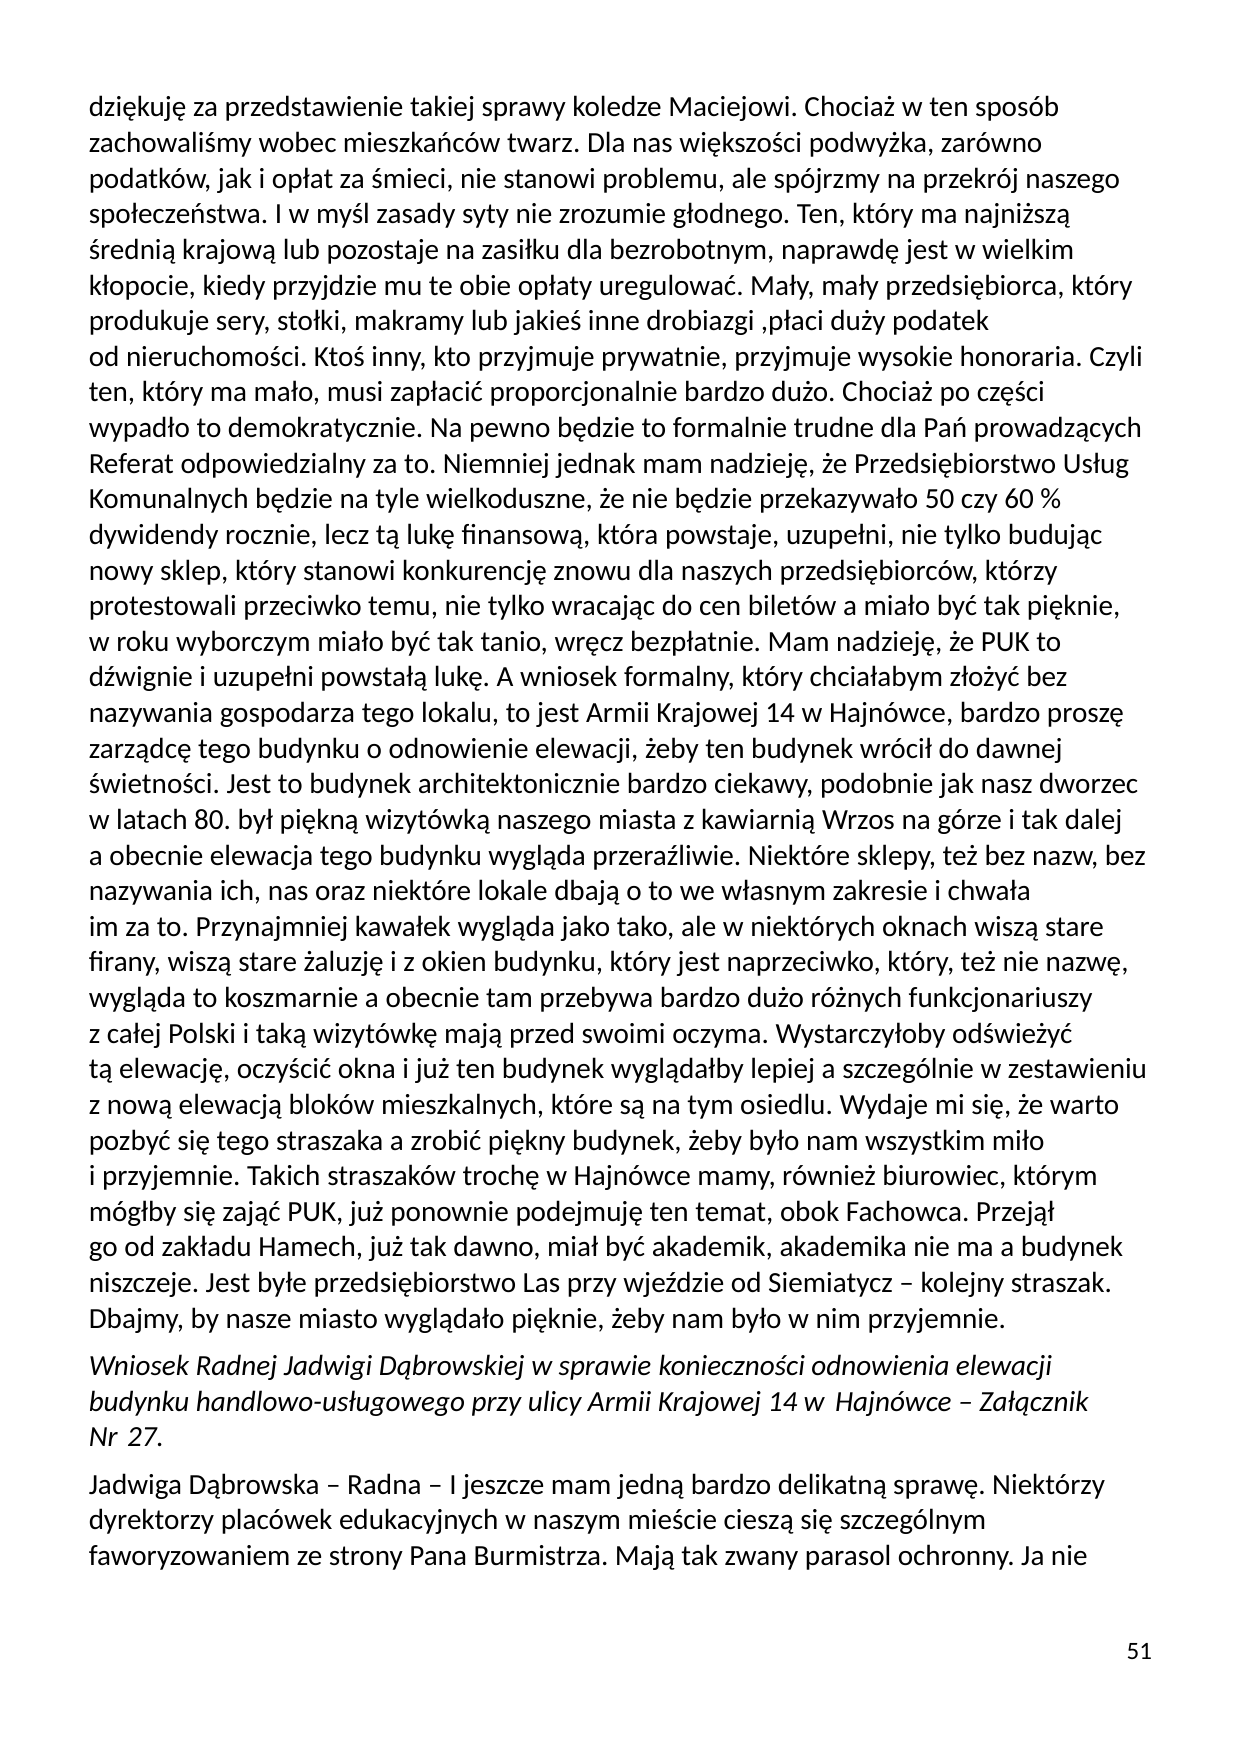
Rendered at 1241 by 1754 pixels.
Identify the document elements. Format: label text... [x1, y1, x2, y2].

text Jadwiga Dąbrowska – Radna – I jeszcze mam jedną bardzo delikatną sprawę. Niektórzy dyrektorzy placówek edukacyjnych w naszym mieście cieszą się szczególnym faworyzowaniem ze strony Pana Burmistrza. Mają tak zwany parasol ochronny. Ja nie [88, 1466, 1152, 1573]
text dziękuję za przedstawienie takiej sprawy koledze Maciejowi. Chociaż w ten sposób zachowaliśmy wobec mieszkańców twarz. Dla nas większości podwyżka, zarówno podatków, jak i opłat za śmieci, nie stanowi problemu, ale spójrzmy na przekrój naszego społeczeństwa. I w myśl zasady syty nie zrozumie głodnego. Ten, który ma najniższą średnią krajową lub pozostaje na zasiłku dla bezrobotnym, naprawdę jest w wielkim kłopocie, kiedy przyjdzie mu te obie opłaty uregulować. Mały, mały przedsiębiorca, który produkuje sery, stołki, makramy lub jakieś inne drobiazgi ,płaci duży podatek od nieruchomości. Ktoś inny, kto przyjmuje prywatnie, przyjmuje wysokie honoraria. Czyli ten, który ma mało, musi zapłacić proporcjonalnie bardzo dużo. Chociaż po części wypadło to demokratycznie. Na pewno będzie to formalnie trudne dla Pań prowadzących Referat odpowiedzialny za to. Niemniej jednak mam nadzieję, że Przedsiębiorstwo Usług Komunalnych będzie na tyle wielkoduszne, że nie będzie przekazywało 50 czy 60 % dywidendy rocznie, lecz tą lukę finansową, która powstaje, uzupełni, nie tylko budując nowy sklep, który stanowi konkurencję znowu dla naszych przedsiębiorców, którzy protestowali przeciwko temu, nie tylko wracając do cen biletów a miało być tak pięknie, w roku wyborczym miało być tak tanio, wręcz bezpłatnie. Mam nadzieję, że PUK to dźwignie i uzupełni powstałą lukę. A wniosek formalny, który chciałabym złożyć bez nazywania gospodarza tego lokalu, to jest Armii Krajowej 14 w Hajnówce, bardzo proszę zarządcę tego budynku o odnowienie elewacji, żeby ten budynek wrócił do dawnej świetności. Jest to budynek architektonicznie bardzo ciekawy, podobnie jak nasz dworzec w latach 80. był piękną wizytówką naszego miasta z kawiarnią Wrzos na górze i tak dalej a obecnie elewacja tego budynku wygląda przeraźliwie. Niektóre sklepy, też bez nazw, bez nazywania ich, nas oraz niektóre lokale dbają o to we własnym zakresie i chwała im za to. Przynajmniej kawałek wygląda jako tako, ale w niektórych oknach wiszą stare firany, wiszą stare żaluzję i z okien budynku, który jest naprzeciwko, który, też nie nazwę, wygląda to koszmarnie a obecnie tam przebywa bardzo dużo różnych funkcjonariuszy z całej Polski i taką wizytówkę mają przed swoimi oczyma. Wystarczyłoby odświeżyć tą elewację, oczyścić okna i już ten budynek wyglądałby lepiej a szczególnie w zestawieniu z nową elewacją bloków mieszkalnych, które są na tym osiedlu. Wydaje mi się, że warto pozbyć się tego straszaka a zrobić piękny budynek, żeby było nam wszystkim miło i przyjemnie. Takich straszaków trochę w Hajnówce mamy, również biurowiec, którym mógłby się zająć PUK, już ponownie podejmuję ten temat, obok Fachowca. Przejął go od zakładu Hamech, już tak dawno, miał być akademik, akademika nie ma a budynek niszczeje. Jest byłe przedsiębiorstwo Las przy wjeździe od Siemiatycz – kolejny straszak. Dbajmy, by nasze miasto wyglądało pięknie, żeby nam było w nim przyjemnie. [88, 88, 1152, 1335]
text Wniosek Radnej Jadwigi Dąbrowskiej w sprawie konieczności odnowienia elewacji budynku handlowo-usługowego przy ulicy Armii Krajowej 14 w Hajnówce – Załącznik Nr 27. [88, 1347, 1152, 1454]
